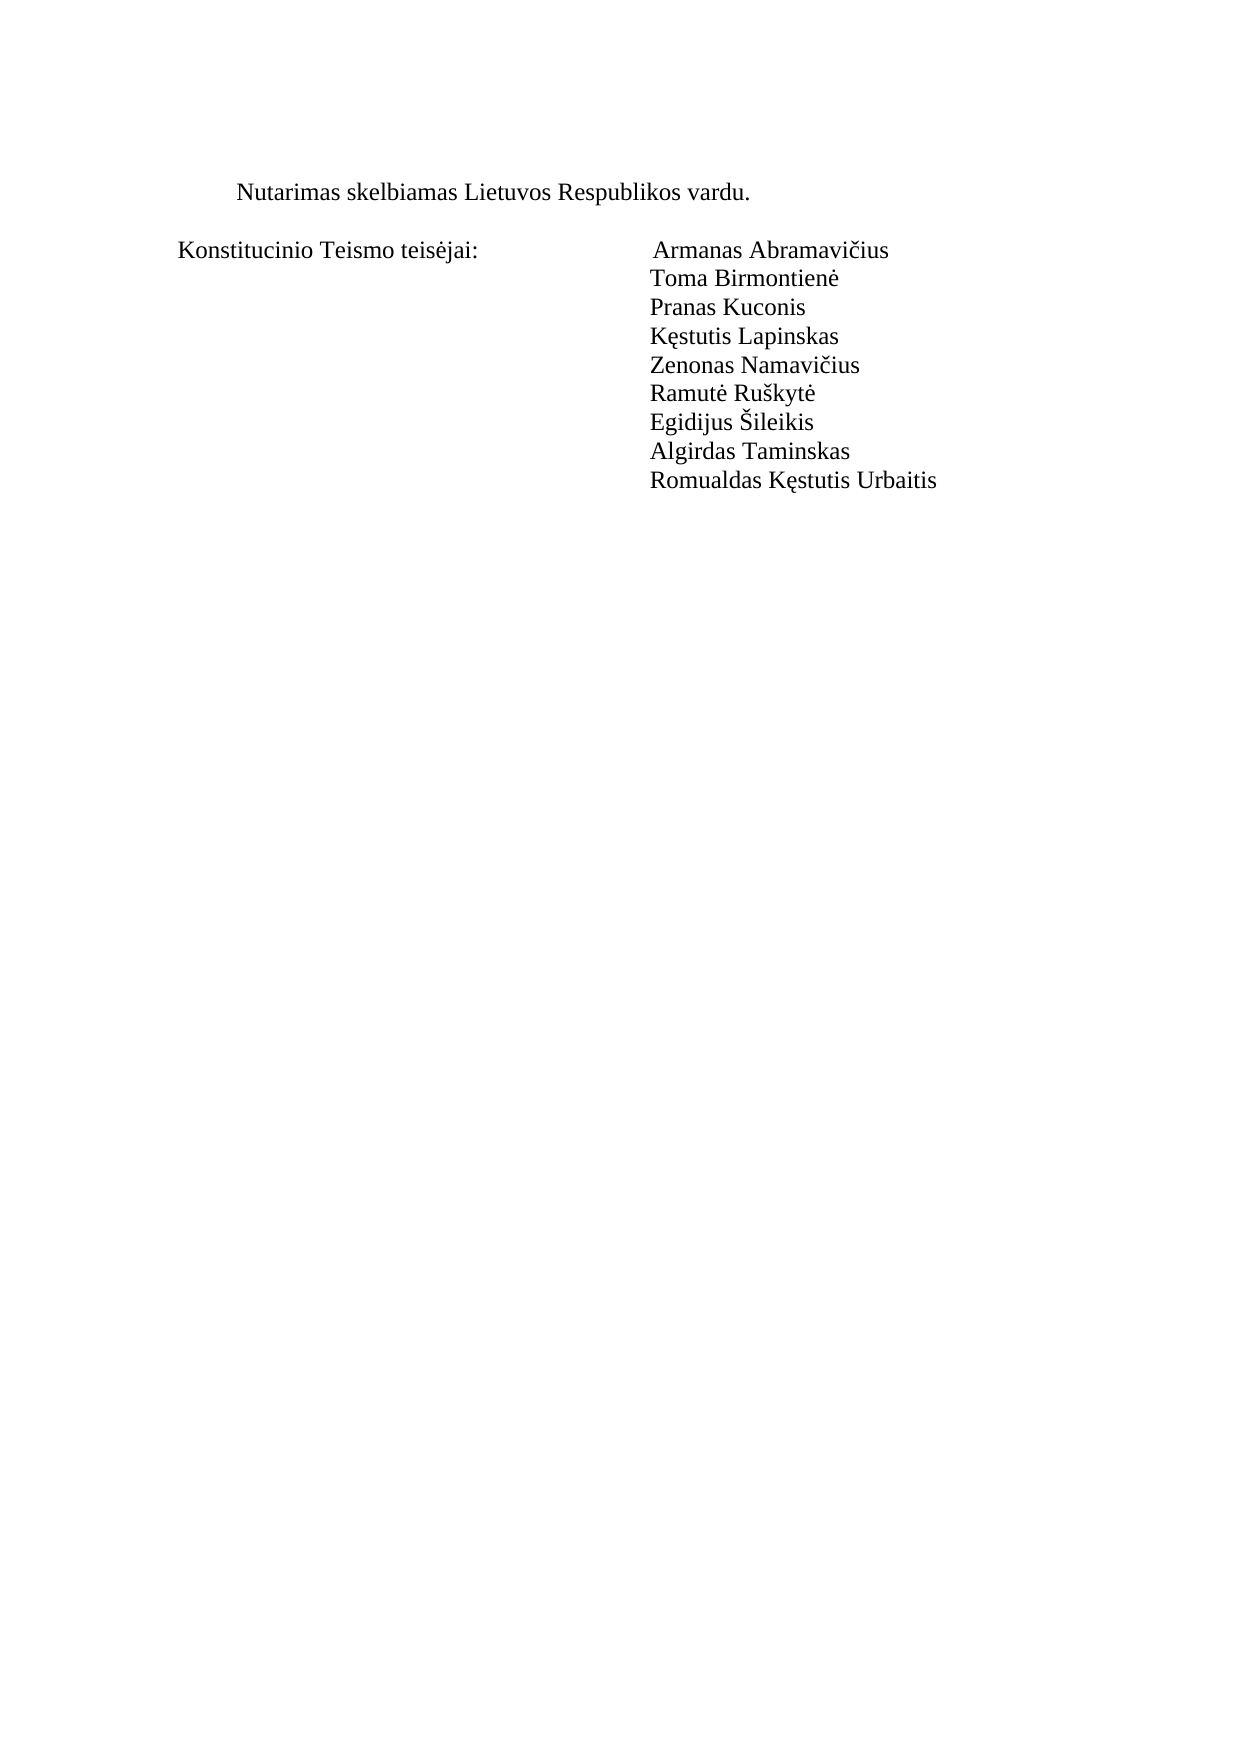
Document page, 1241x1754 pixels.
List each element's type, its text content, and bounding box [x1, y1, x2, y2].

text Pranas Kuconis [649, 292, 1181, 321]
text Kęstutis Lapinskas [649, 321, 1181, 350]
text Romualdas Kęstutis Urbaitis [649, 465, 1181, 493]
text Konstitucinio Teismo teisėjai: Armanas Abramavičius [177, 235, 1181, 263]
text Ramutė Ruškytė [649, 378, 1181, 407]
text Egidijus Šileikis [649, 407, 1181, 436]
text Algirdas Taminskas [649, 436, 1181, 465]
text Toma Birmontienė [649, 263, 1181, 292]
text Zenonas Namavičius [649, 350, 1181, 378]
text Nutarimas skelbiamas Lietuvos Respublikos vardu. [177, 177, 1181, 206]
